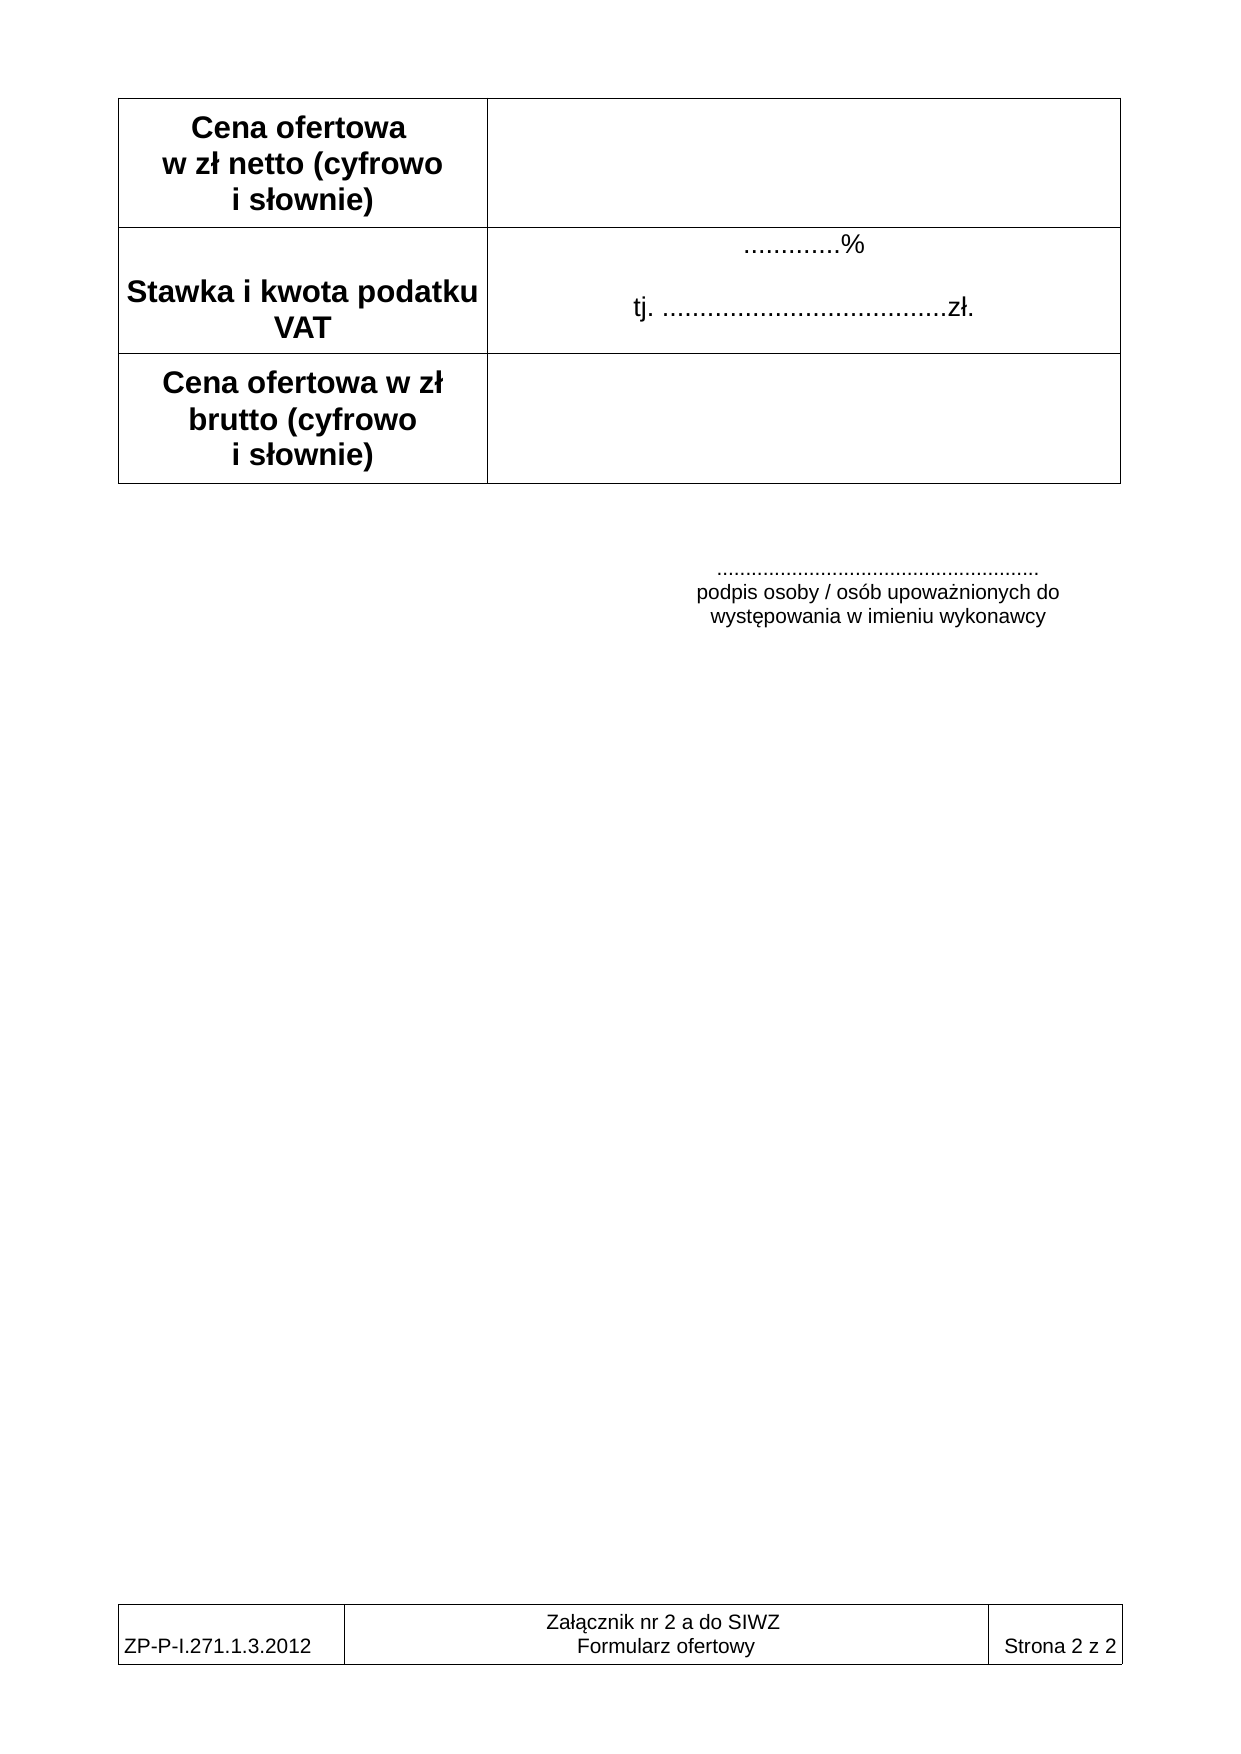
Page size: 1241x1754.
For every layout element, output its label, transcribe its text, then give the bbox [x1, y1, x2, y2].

table_cell Cena ofertowa w zł netto (cyfrowo i słownie) [119, 99, 487, 227]
text podpis osoby / osób upoważnionych do [561, 579, 1122, 603]
table_cell [488, 354, 1120, 483]
table_cell [488, 99, 1120, 227]
text ........................................................ [561, 556, 1122, 579]
table_cell Cena ofertowa w zł brutto (cyfrowo i słownie) [119, 354, 487, 483]
text występowania w imieniu wykonawcy [561, 603, 1122, 627]
table_cell Stawka i kwota podatku VAT [119, 228, 487, 353]
table_cell .............% tj. ......................................zł. [488, 228, 1120, 353]
